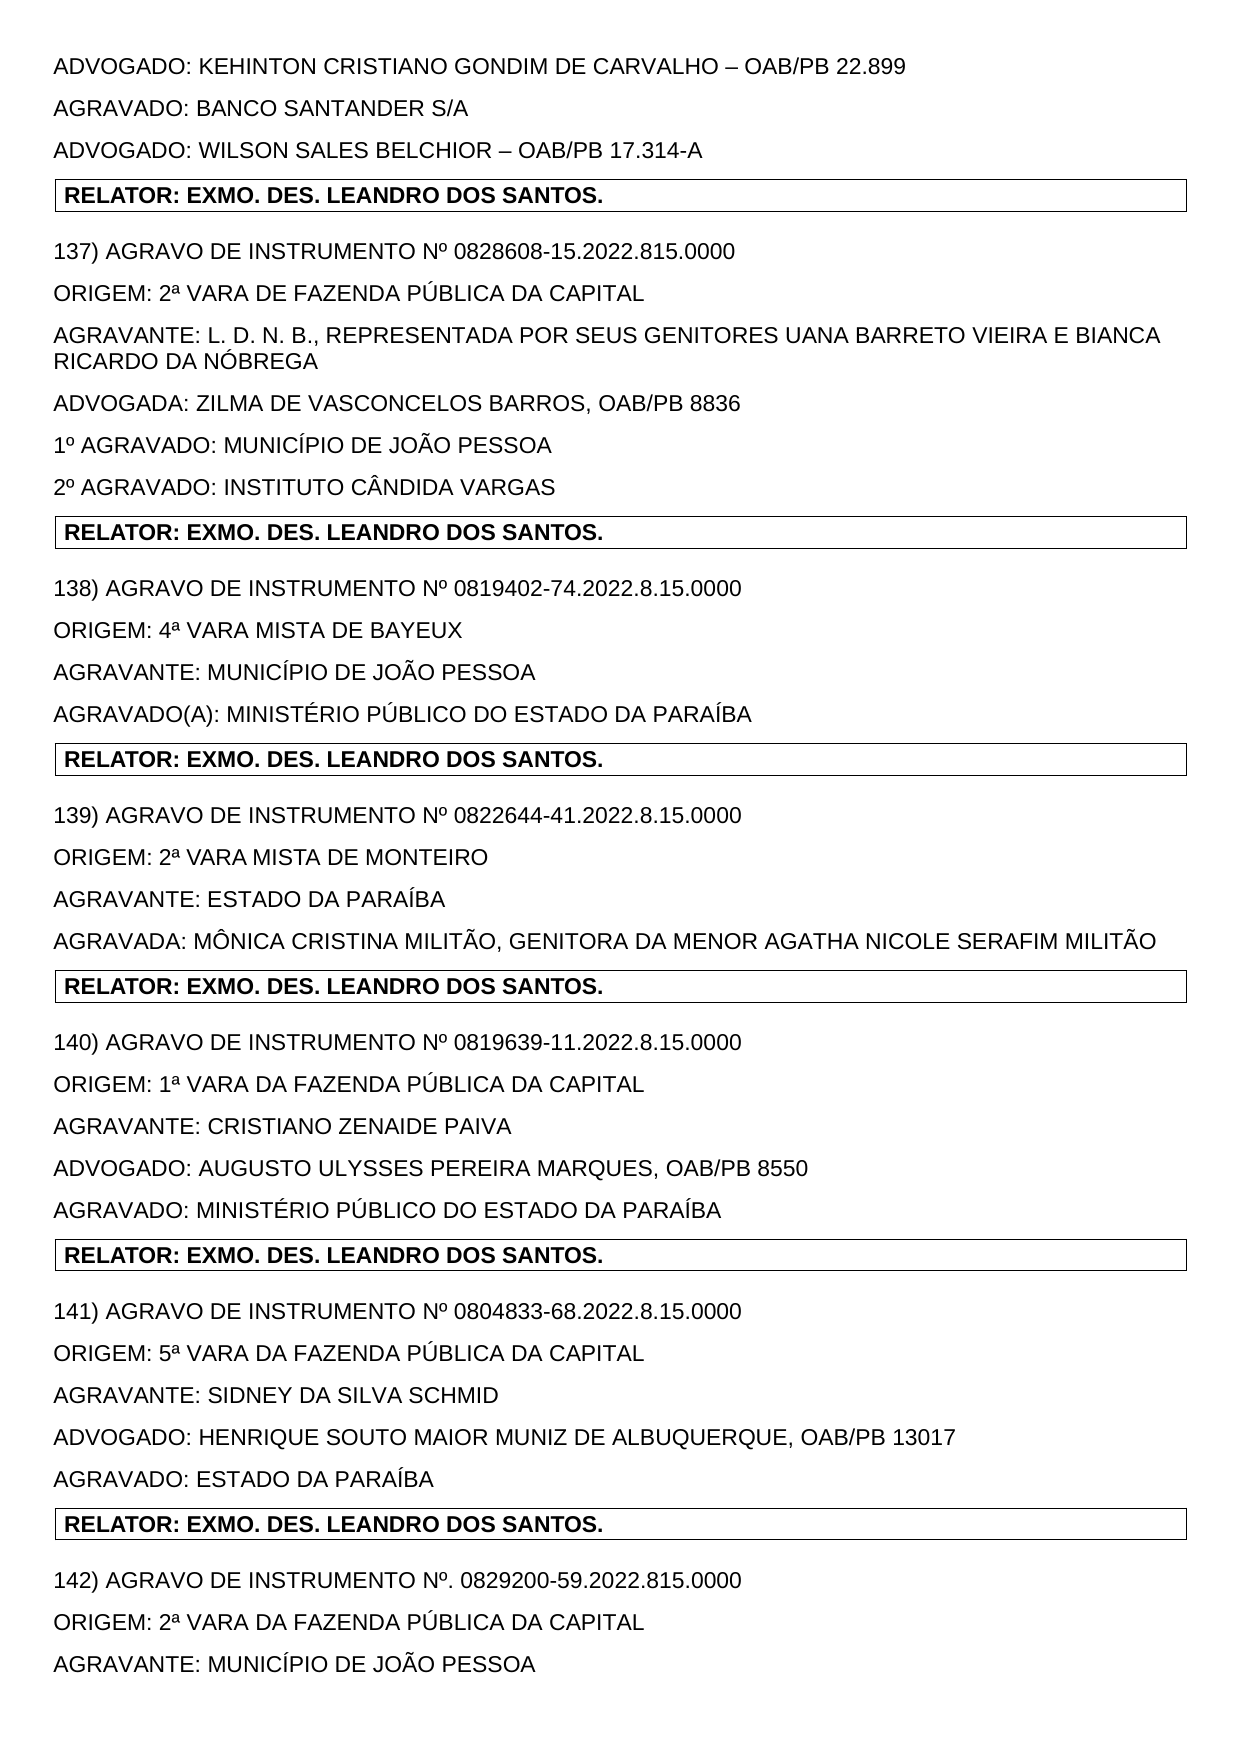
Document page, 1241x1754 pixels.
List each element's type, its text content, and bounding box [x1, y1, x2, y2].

text AGRAVADA: MÔNICA CRISTINA MILITÃO, GENITORA DA MENOR AGATHA NICOLE SERAFIM MILITÃO [53, 928, 1187, 954]
text AGRAVADO: ESTADO DA PARAÍBA [53, 1466, 1187, 1492]
text ORIGEM: 2ª VARA MISTA DE MONTEIRO [53, 844, 1187, 870]
text 137) AGRAVO DE INSTRUMENTO Nº 0828608-15.2022.815.0000 [53, 238, 1187, 264]
text ADVOGADO: HENRIQUE SOUTO MAIOR MUNIZ DE ALBUQUERQUE, OAB/PB 13017 [53, 1424, 1187, 1450]
text ADVOGADO: AUGUSTO ULYSSES PEREIRA MARQUES, OAB/PB 8550 [53, 1155, 1187, 1181]
text ORIGEM: 2ª VARA DA FAZENDA PÚBLICA DA CAPITAL [53, 1609, 1187, 1635]
text 2º AGRAVADO: INSTITUTO CÂNDIDA VARGAS [53, 474, 1187, 501]
text 139) AGRAVO DE INSTRUMENTO Nº 0822644-41.2022.8.15.0000 [53, 802, 1187, 828]
text RELATOR: EXMO. DES. LEANDRO DOS SANTOS. [56, 180, 1186, 211]
text 138) AGRAVO DE INSTRUMENTO Nº 0819402-74.2022.8.15.0000 [53, 575, 1187, 602]
text 142) AGRAVO DE INSTRUMENTO Nº. 0829200-59.2022.815.0000 [53, 1567, 1187, 1593]
text ORIGEM: 1ª VARA DA FAZENDA PÚBLICA DA CAPITAL [53, 1071, 1187, 1097]
text 140) AGRAVO DE INSTRUMENTO Nº 0819639-11.2022.8.15.0000 [53, 1029, 1187, 1055]
text ORIGEM: 5ª VARA DA FAZENDA PÚBLICA DA CAPITAL [53, 1340, 1187, 1366]
text AGRAVADO(A): MINISTÉRIO PÚBLICO DO ESTADO DA PARAÍBA [53, 701, 1187, 727]
text AGRAVADO: BANCO SANTANDER S/A [53, 95, 1187, 121]
text RELATOR: EXMO. DES. LEANDRO DOS SANTOS. [56, 971, 1186, 1002]
text 1º AGRAVADO: MUNICÍPIO DE JOÃO PESSOA [53, 432, 1187, 459]
text RELATOR: EXMO. DES. LEANDRO DOS SANTOS. [56, 1509, 1186, 1539]
text ADVOGADO: KEHINTON CRISTIANO GONDIM DE CARVALHO – OAB/PB 22.899 [53, 53, 1187, 79]
text RELATOR: EXMO. DES. LEANDRO DOS SANTOS. [56, 744, 1186, 775]
text AGRAVANTE: MUNICÍPIO DE JOÃO PESSOA [53, 659, 1187, 686]
text RELATOR: EXMO. DES. LEANDRO DOS SANTOS. [56, 1240, 1186, 1270]
text ADVOGADA: ZILMA DE VASCONCELOS BARROS, OAB/PB 8836 [53, 390, 1187, 417]
text AGRAVANTE: ESTADO DA PARAÍBA [53, 886, 1187, 912]
text ORIGEM: 2ª VARA DE FAZENDA PÚBLICA DA CAPITAL [53, 280, 1187, 306]
text AGRAVANTE: SIDNEY DA SILVA SCHMID [53, 1382, 1187, 1408]
text AGRAVANTE: MUNICÍPIO DE JOÃO PESSOA [53, 1651, 1187, 1677]
text RELATOR: EXMO. DES. LEANDRO DOS SANTOS. [56, 517, 1186, 548]
text ADVOGADO: WILSON SALES BELCHIOR – OAB/PB 17.314-A [53, 137, 1187, 163]
text AGRAVANTE: CRISTIANO ZENAIDE PAIVA [53, 1113, 1187, 1139]
text AGRAVADO: MINISTÉRIO PÚBLICO DO ESTADO DA PARAÍBA [53, 1197, 1187, 1223]
text ORIGEM: 4ª VARA MISTA DE BAYEUX [53, 617, 1187, 643]
text 141) AGRAVO DE INSTRUMENTO Nº 0804833-68.2022.8.15.0000 [53, 1298, 1187, 1324]
text AGRAVANTE: L. D. N. B., REPRESENTADA POR SEUS GENITORES UANA BARRETO VIEIRA E BIANCA RICARDO DA NÓBREGA [53, 322, 1187, 375]
